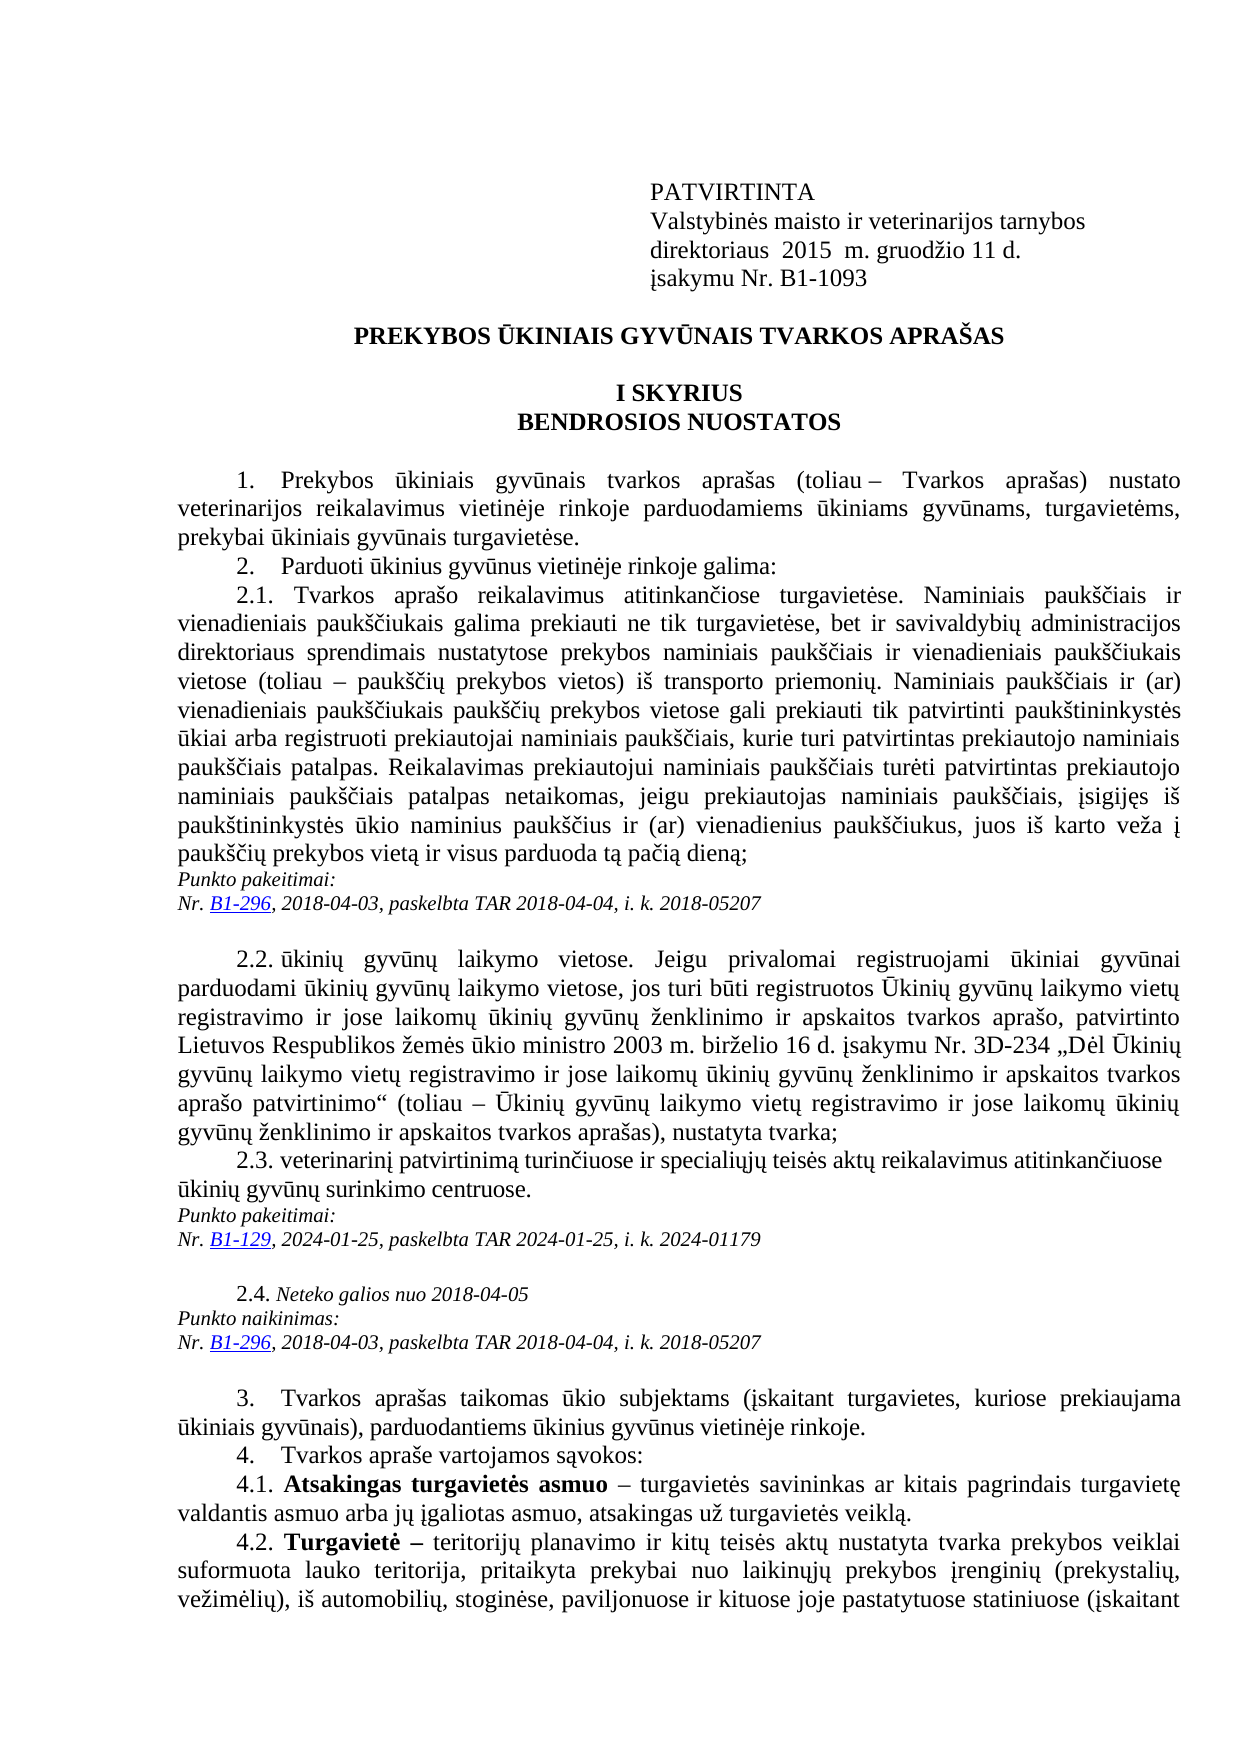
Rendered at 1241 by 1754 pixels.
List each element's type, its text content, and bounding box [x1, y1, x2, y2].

text PREKYBOS ŪKINIAIS GYVŪNAIS TVARKOS APRAŠAS [177, 321, 1181, 350]
text PATVIRTINTA [650, 177, 1181, 206]
text Nr. B1-129, 2024-01-25, paskelbta TAR 2024-01-25, i. k. 2024-01179 [177, 1227, 1181, 1251]
text 2.2. ūkinių gyvūnų laikymo vietose. Jeigu privalomai registruojami ūkiniai gyvūnai parduodami ūkinių gyvūnų laikymo vietose, jos turi būti registruotos Ūkinių gyvūnų laikymo vietų registravimo ir jose laikomų ūkinių gyvūnų ženklinimo ir apskaitos tvarkos aprašo, patvirtinto Lietuvos Respublikos žemės ūkio ministro 2003 m. birželio 16 d. įsakymu Nr. 3D-234 „Dėl Ūkinių gyvūnų laikymo vietų registravimo ir jose laikomų ūkinių gyvūnų ženklinimo ir apskaitos tvarkos aprašo patvirtinimo“ (toliau – Ūkinių gyvūnų laikymo vietų registravimo ir jose laikomų ūkinių gyvūnų ženklinimo ir apskaitos tvarkos aprašas), nustatyta tvarka; [177, 944, 1181, 1145]
text 2.1. Tvarkos aprašo reikalavimus atitinkančiose turgavietėse. Naminiais paukščiais ir vienadieniais paukščiukais galima prekiauti ne tik turgavietėse, bet ir savivaldybių administracijos direktoriaus sprendimais nustatytose prekybos naminiais paukščiais ir vienadieniais paukščiukais vietose (toliau – paukščių prekybos vietos) iš transporto priemonių. Naminiais paukščiais ir (ar) vienadieniais paukščiukais paukščių prekybos vietose gali prekiauti tik patvirtinti paukštininkystės ūkiai arba registruoti prekiautojai naminiais paukščiais, kurie turi patvirtintas prekiautojo naminiais paukščiais patalpas. Reikalavimas prekiautojui naminiais paukščiais turėti patvirtintas prekiautojo naminiais paukščiais patalpas netaikomas, jeigu prekiautojas naminiais paukščiais, įsigijęs iš paukštininkystės ūkio naminius paukščius ir (ar) vienadienius paukščiukus, juos iš karto veža į paukščių prekybos vietą ir visus parduoda tą pačią dieną; [177, 580, 1181, 867]
text 4.2. Turgavietė – teritorijų planavimo ir kitų teisės aktų nustatyta tvarka prekybos veiklai suformuota lauko teritorija, pritaikyta prekybai nuo laikinųjų prekybos įrenginių (prekystalių, vežimėlių), iš automobilių, stoginėse, paviljonuose ir kituose joje pastatytuose statiniuose (įskaitant [177, 1527, 1181, 1613]
text 2. Parduoti ūkinius gyvūnus vietinėje rinkoje galima: [177, 551, 1181, 580]
text Nr. B1-296, 2018-04-03, paskelbta TAR 2018-04-04, i. k. 2018-05207 [177, 1330, 1181, 1354]
text Valstybinės maisto ir veterinarijos tarnybos [650, 206, 1181, 235]
text Punkto naikinimas: [177, 1306, 1181, 1330]
text direktoriaus 2015 m. gruodžio 11 d. [650, 235, 1181, 263]
text įsakymu Nr. B1-1093 [650, 263, 1181, 292]
text ūkinių gyvūnų surinkimo centruose. [177, 1174, 1181, 1203]
text 4.1. Atsakingas turgavietės asmuo – turgavietės savininkas ar kitais pagrindais turgavietę valdantis asmuo arba jų įgaliotas asmuo, atsakingas už turgavietės veiklą. [177, 1469, 1181, 1527]
text 3. Tvarkos aprašas taikomas ūkio subjektams (įskaitant turgavietes, kuriose prekiaujama ūkiniais gyvūnais), parduodantiems ūkinius gyvūnus vietinėje rinkoje. [177, 1383, 1181, 1440]
text 2.3. veterinarinį patvirtinimą turinčiuose ir specialiųjų teisės aktų reikalavimus atitinkančiuose [236, 1145, 1181, 1174]
text Punkto pakeitimai: [177, 867, 1181, 891]
text Nr. B1-296, 2018-04-03, paskelbta TAR 2018-04-04, i. k. 2018-05207 [177, 891, 1181, 915]
text 2.4. Neteko galios nuo 2018-04-05 [177, 1280, 1181, 1306]
text 1. Prekybos ūkiniais gyvūnais tvarkos aprašas (toliau – Tvarkos aprašas) nustato veterinarijos reikalavimus vietinėje rinkoje parduodamiems ūkiniams gyvūnams, turgavietėms, prekybai ūkiniais gyvūnais turgavietėse. [177, 465, 1181, 551]
text Punkto pakeitimai: [177, 1203, 1181, 1227]
text BENDROSIOS NUOSTATOS [177, 407, 1181, 436]
text 4. Tvarkos apraše vartojamos sąvokos: [177, 1440, 1181, 1469]
text I SKYRIUS [177, 378, 1181, 407]
